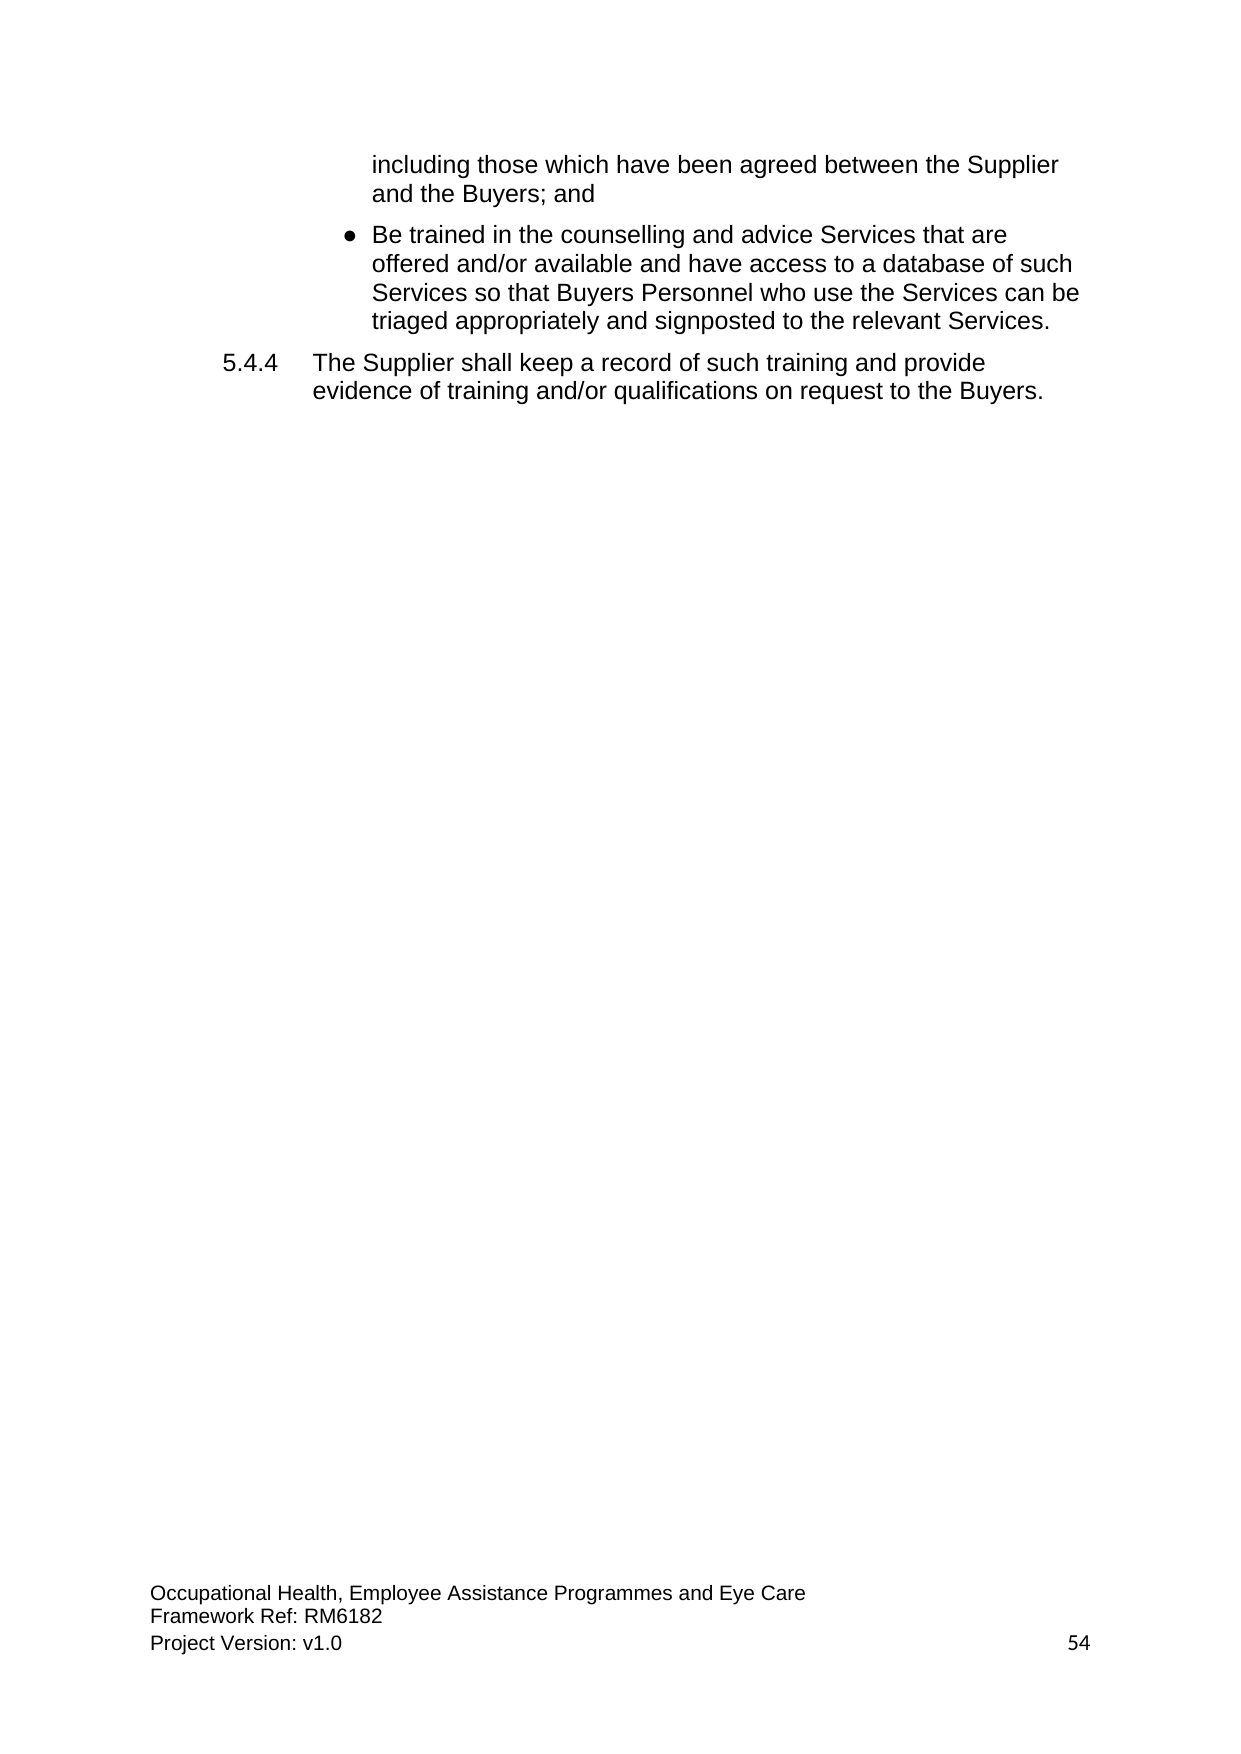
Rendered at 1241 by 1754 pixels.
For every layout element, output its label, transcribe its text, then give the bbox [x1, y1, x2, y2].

list including those which have been agreed between the Supplier and the Buyers; and [342, 150, 1090, 207]
list The Supplier shall keep a record of such training and provide evidence of training and/or qualifications on request to the Buyers. [222, 347, 1090, 405]
list Be trained in the counselling and advice Services that are offered and/or available and have access to a database of such Services so that Buyers Personnel who use the Services can be triaged appropriately and signposted to the relevant Services. [342, 220, 1090, 335]
